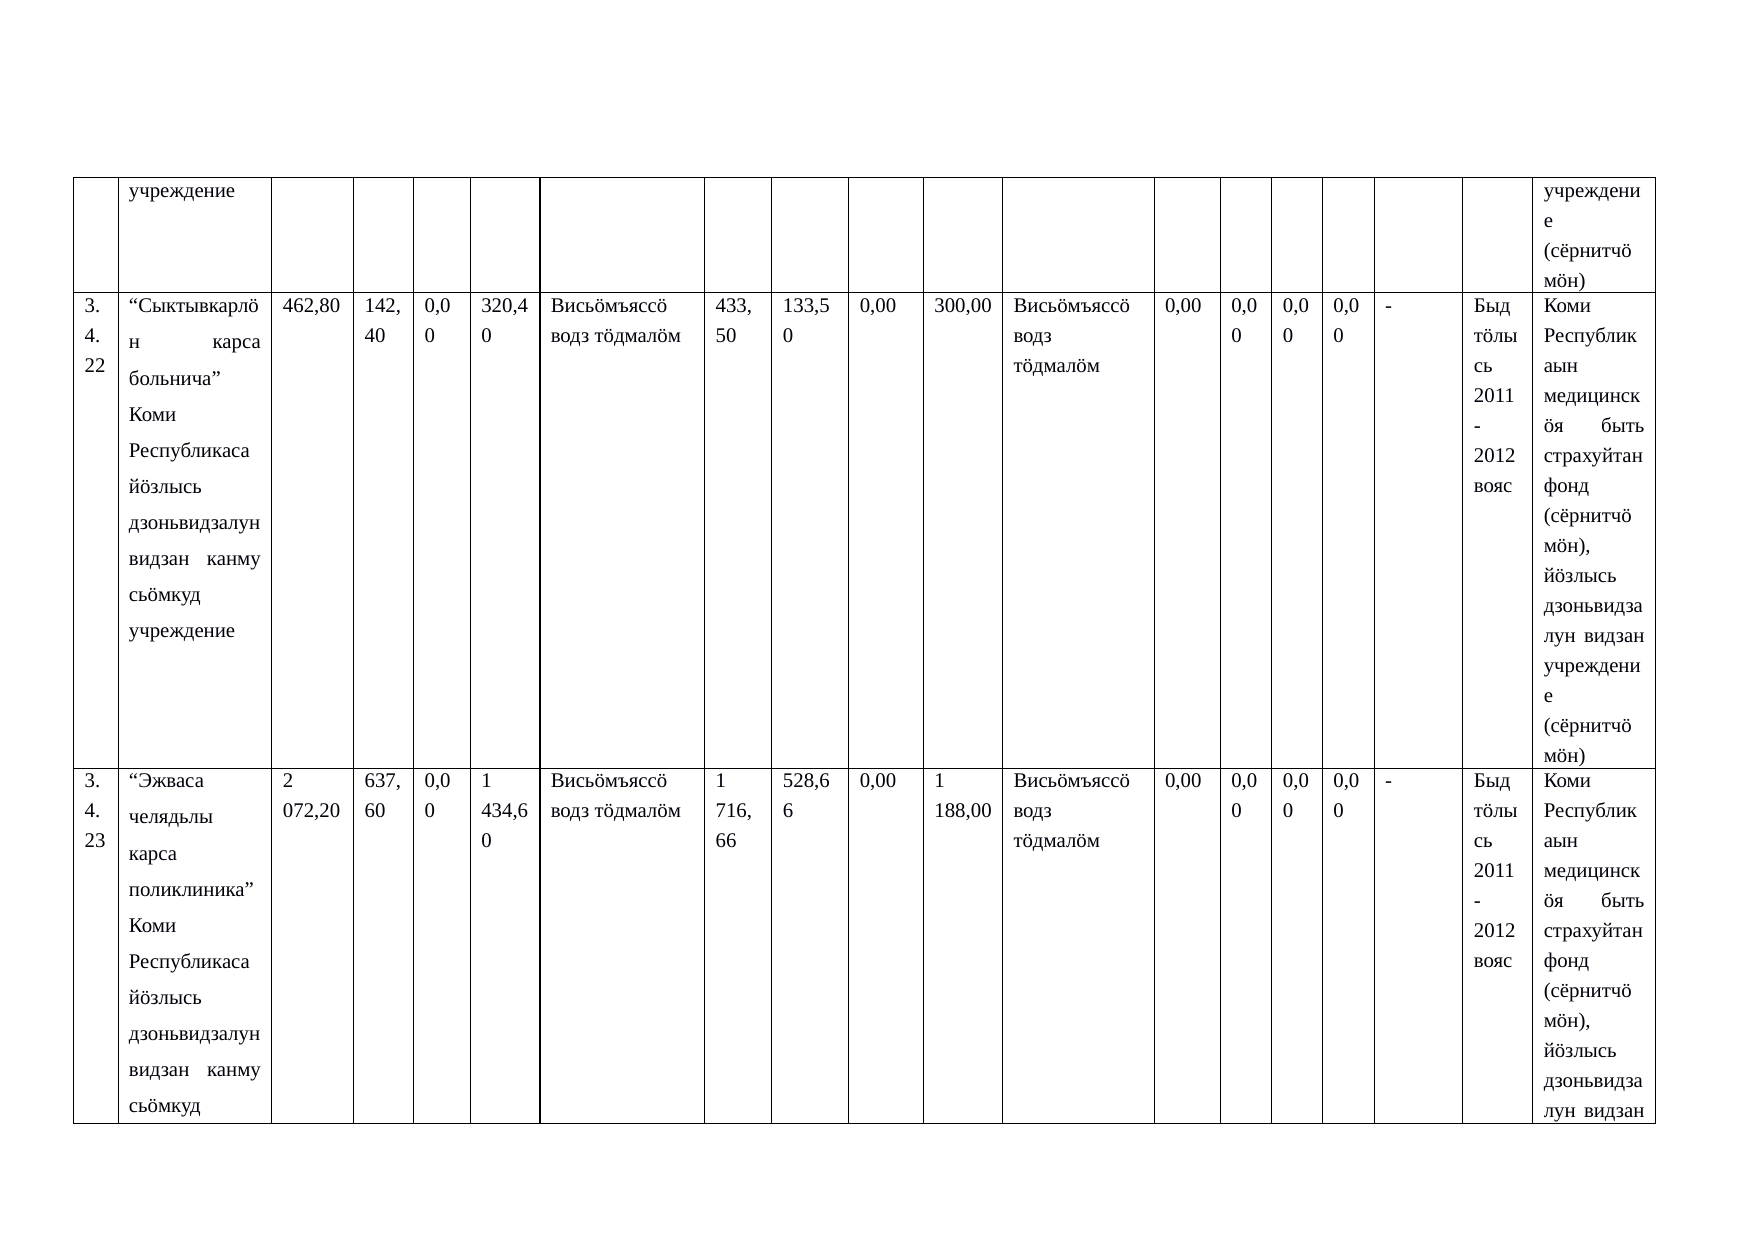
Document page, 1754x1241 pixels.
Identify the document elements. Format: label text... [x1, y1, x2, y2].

table_cell [354, 178, 413, 292]
table_cell [1155, 178, 1220, 292]
table_cell 0,00 [1221, 769, 1271, 1122]
table_cell 462,80 [272, 293, 353, 767]
table_cell [541, 178, 704, 292]
table_cell 320,40 [471, 293, 539, 767]
table_cell 3.4.22 [74, 293, 118, 767]
table_cell Висьӧмъяссӧ водз тӧдмалӧм [541, 293, 704, 767]
table_cell [1221, 178, 1271, 292]
table_cell 300,00 [924, 293, 1002, 767]
table_cell 637,60 [354, 769, 413, 1122]
table_cell - [1375, 178, 1462, 292]
table_cell учреждение (сёрнитчӧмӧн) [1533, 178, 1655, 292]
table_cell 0,00 [1272, 769, 1322, 1122]
table_cell Быд тӧлысь 2011-2012 вояс [1463, 769, 1532, 1122]
table_cell 2 072,20 [272, 769, 353, 1122]
table_cell [772, 178, 848, 292]
table_cell 0,00 [1272, 293, 1322, 767]
table_cell 0,00 [1155, 769, 1220, 1122]
table_cell Быд тӧлысь 2011-2012 вояс [1463, 293, 1532, 767]
table_cell 3.4.23 [74, 769, 118, 1122]
table_cell 142,40 [354, 293, 413, 767]
table_cell Коми Республикаын медицинскӧя быть страхуйтан фонд (сёрнитчӧмӧн), йӧзлысь дзоньвидзалун видзан [1533, 769, 1655, 1122]
table_cell “Сыктывкарлӧн карса больнича” Коми Республикаса йӧзлысь дзоньвидзалун видзан канму сьӧмкуд учреждение [119, 293, 271, 767]
table_cell 0,00 [1155, 293, 1220, 767]
table_cell [414, 178, 470, 292]
table_cell [272, 178, 353, 292]
table_cell 528,66 [772, 769, 848, 1122]
table_cell [74, 178, 118, 292]
table_cell “Эжваса челядьлы карса поликлиника” Коми Республикаса йӧзлысь дзоньвидзалун видзан канму сьӧмкуд [119, 769, 271, 1122]
table_cell [705, 178, 771, 292]
table_cell Висьӧмъяссӧ водз тӧдмалӧм [1003, 293, 1154, 767]
table_cell [1463, 178, 1532, 292]
table_cell [849, 178, 923, 292]
table_cell 1 716,66 [705, 769, 771, 1122]
table_cell Коми Республикаын медицинскӧя быть страхуйтан фонд (сёрнитчӧмӧн), йӧзлысь дзоньвидзалун видзан учреждение (сёрнитчӧмӧн) [1533, 293, 1655, 767]
table_cell 0,00 [849, 769, 923, 1122]
table_cell - [1375, 293, 1462, 767]
table_cell 0,00 [1221, 293, 1271, 767]
table_cell [924, 178, 1002, 292]
table_cell 1 188,00 [924, 769, 1002, 1122]
table_cell [1272, 178, 1322, 292]
table_cell - [1375, 769, 1462, 1122]
table_cell Висьӧмъяссӧ водз тӧдмалӧм [1003, 769, 1154, 1122]
table_cell 0,00 [1323, 293, 1374, 767]
table_cell 133,50 [772, 293, 848, 767]
table_cell 0,00 [849, 293, 923, 767]
table_cell [1323, 178, 1374, 292]
table_cell Висьӧмъяссӧ водз тӧдмалӧм [541, 769, 704, 1122]
table_cell 0,00 [1323, 769, 1374, 1122]
table_cell 0,00 [414, 769, 470, 1122]
table_cell 433,50 [705, 293, 771, 767]
table_cell [1003, 178, 1154, 292]
table_cell 0,00 [414, 293, 470, 767]
table_cell учреждение [119, 178, 271, 292]
table_cell 1 434,60 [471, 769, 539, 1122]
table_cell [471, 178, 539, 292]
